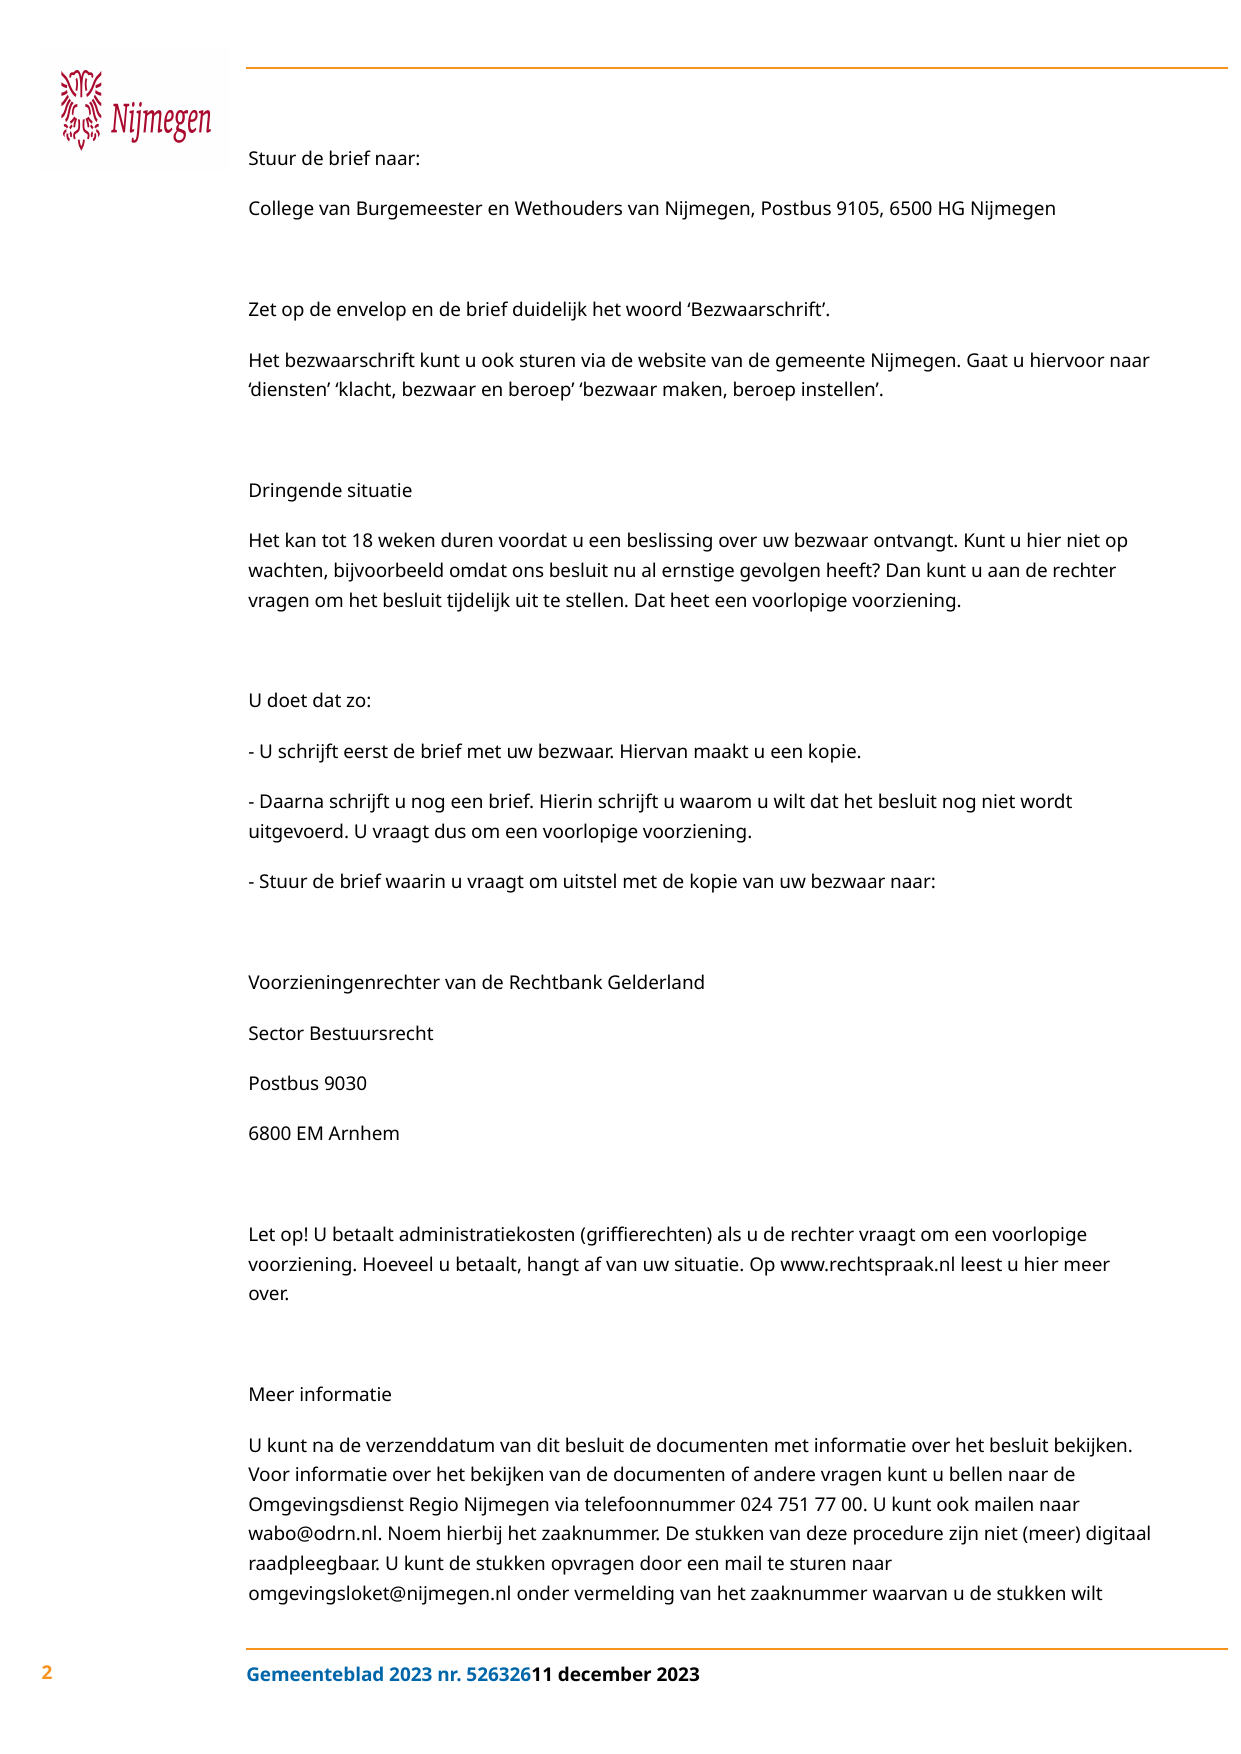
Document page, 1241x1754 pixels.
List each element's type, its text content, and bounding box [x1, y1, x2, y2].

text Postbus 9030 [248, 1070, 1152, 1096]
text Het bezwaarschrift kunt u ook sturen via de website van de gemeente Nijmegen. Gaat u hiervoor naar ‘diensten’ ‘klacht, bezwaar en beroep’ ‘bezwaar maken, beroep instellen’. [248, 347, 1152, 402]
text Let op! U betaalt administratiekosten (griffierechten) als u de rechter vraagt om een voorlopige voorziening. Hoeveel u betaalt, hangt af van uw situatie. Op www.rechtspraak.nl leest u hier meer over. [248, 1221, 1152, 1306]
picture [41, 47, 231, 172]
text - U schrijft eerst de brief met uw bezwaar. Hiervan maakt u een kopie. [248, 738, 1152, 764]
text - Daarna schrijft u nog een brief. Hierin schrijft u waarom u wilt dat het besluit nog niet wordt uitgevoerd. U vraagt dus om een voorlopige voorziening. [248, 788, 1152, 844]
text College van Burgemeester en Wethouders van Nijmegen, Postbus 9105, 6500 HG Nijmegen [248, 196, 1152, 221]
text 6800 EM Arnhem [248, 1121, 1152, 1146]
text Dringende situatie [248, 477, 1152, 503]
text Sector Bestuursrecht [248, 1020, 1152, 1046]
text Stuur de brief naar: [248, 145, 1152, 171]
text U kunt na de verzenddatum van dit besluit de documenten met informatie over het besluit bekijken. Voor informatie over het bekijken van de documenten of andere vragen kunt u bellen naar de Omgevingsdienst Regio Nijmegen via telefoonnummer 024 751 77 00. U kunt ook mailen naar wabo@odrn.nl. Noem hierbij het zaaknummer. De stukken van deze procedure zijn niet (meer) digitaal raadpleegbaar. U kunt de stukken opvragen door een mail te sturen naar omgevingsloket@nijmegen.nl onder vermelding van het zaaknummer waarvan u de stukken wilt [248, 1432, 1152, 1606]
text Voorzieningenrechter van de Rechtbank Gelderland [248, 969, 1152, 995]
text U doet dat zo: [248, 688, 1152, 713]
text Het kan tot 18 weken duren voordat u een beslissing over uw bezwaar ontvangt. Kunt u hier niet op wachten, bijvoorbeeld omdat ons besluit nu al ernstige gevolgen heeft? Dan kunt u aan de rechter vragen om het besluit tijdelijk uit te stellen. Dat heet een voorlopige voorziening. [248, 528, 1152, 613]
text - Stuur de brief waarin u vraagt om uitstel met de kopie van uw bezwaar naar: [248, 868, 1152, 894]
text Zet op de envelop en de brief duidelijk het woord ‘Bezwaarschrift’. [248, 296, 1152, 322]
text Meer informatie [248, 1381, 1152, 1407]
